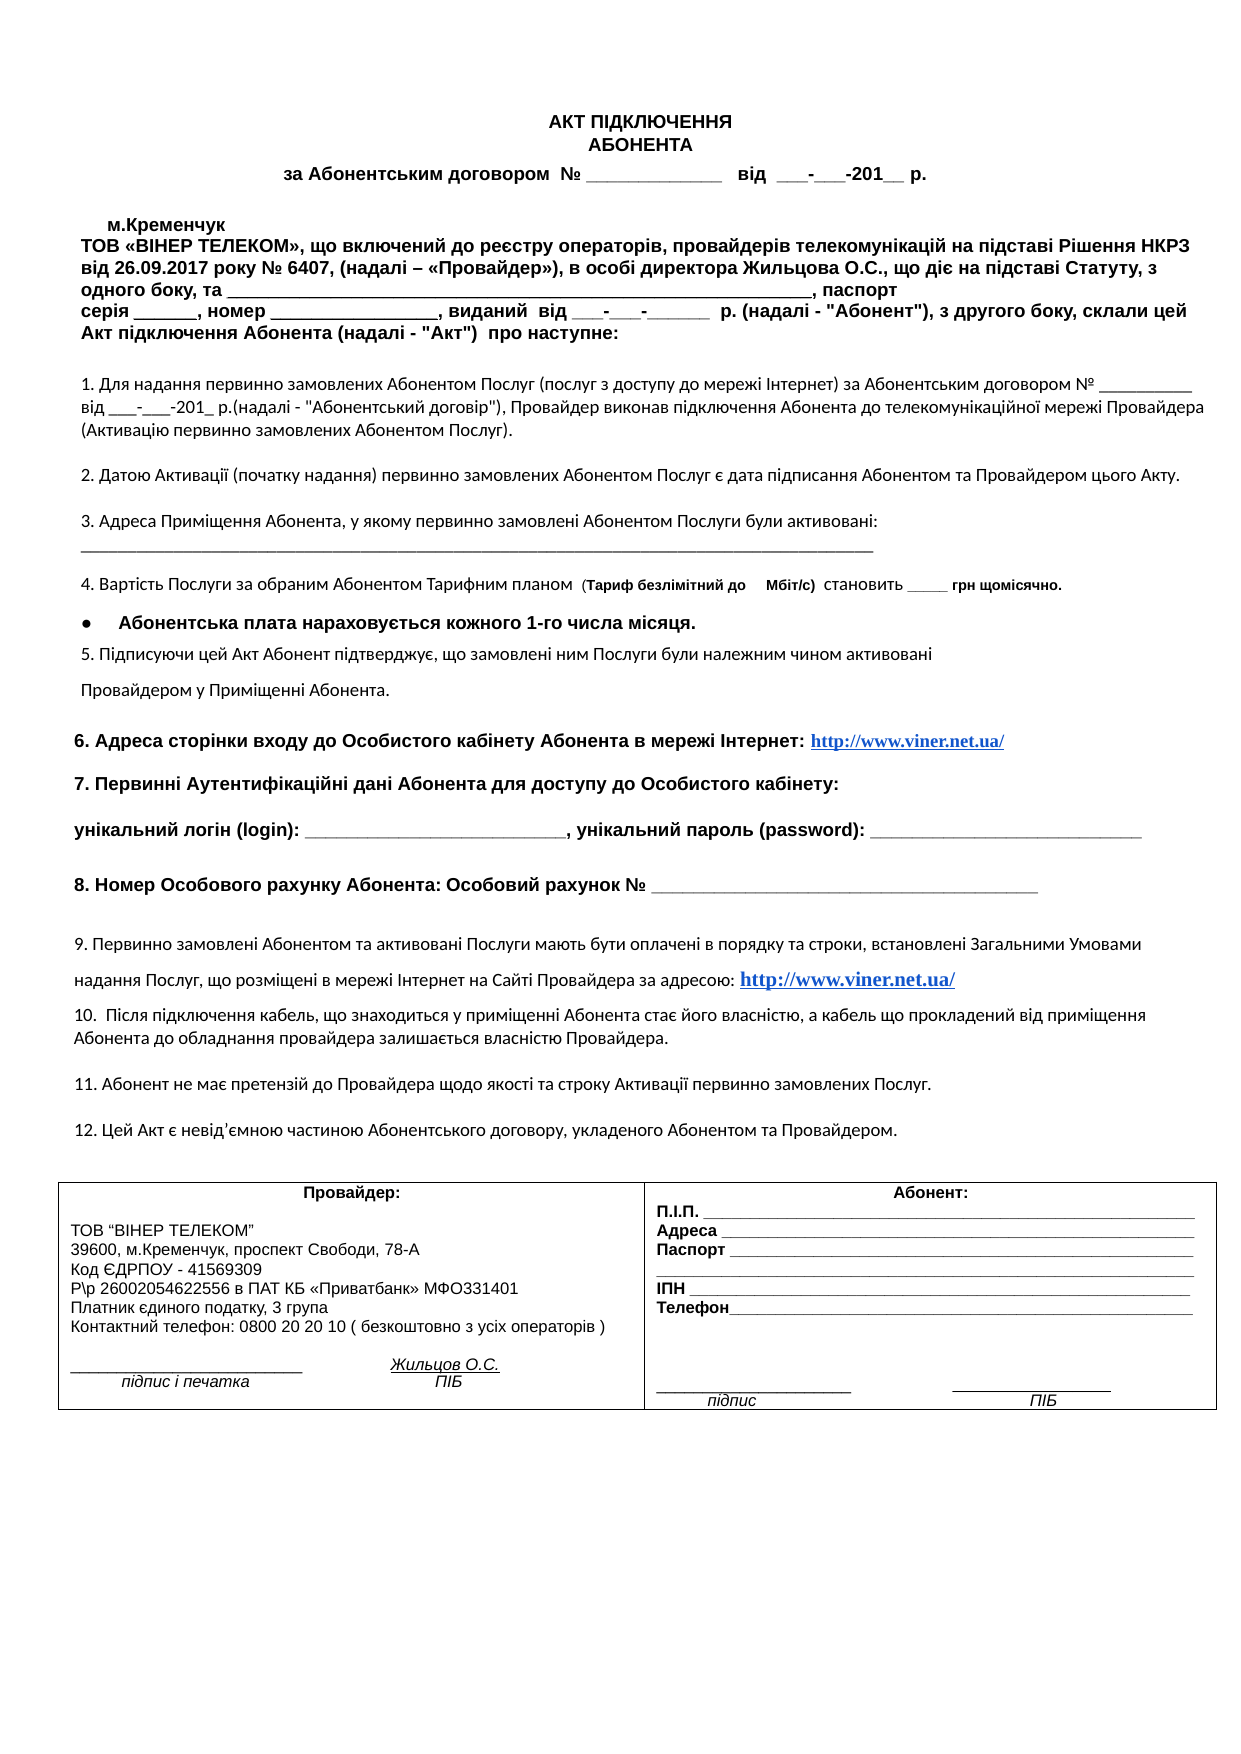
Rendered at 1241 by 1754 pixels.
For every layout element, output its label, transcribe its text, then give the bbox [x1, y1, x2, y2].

text АКТ ПІДКЛЮЧЕННЯ [620, 119, 755, 131]
text 3. Адреса Приміщення Абонента, у якому первинно замовлені Абонентом Послуги були активовані: _____________________________________________________________________________________ [81, 509, 1213, 555]
text АБОНЕНТА [526, 142, 755, 154]
text 10. Після підключення кабель, що знаходиться у приміщенні Абонента стає його власністю, а кабель що прокладений від приміщення Абонента до обладнання провайдера залишається власністю Провайдера. [73, 1003, 1213, 1049]
text 4. Вартість Послуги за обраним Абонентом Тарифним планом (Тариф безлімітний до Мбіт/с) становить _____ грн щомісячно. [81, 572, 1213, 595]
text 11. Абонент не має претензій до Провайдера щодо якості та строку Активації первинно замовлених Послуг. [44, 1072, 1213, 1095]
text серія ______, номер ________________, виданий від ___-___-______ р. (надалі - "Абонент"), з другого боку, склали цей Акт підключення Абонента (надалі - "Акт") про наступне: [81, 300, 1213, 343]
text 7. Первинні Аутентифікаційні дані Абонента для доступу до Особистого кабінету: [74, 773, 1213, 794]
text Провайдером у Приміщенні Абонента. [81, 686, 1213, 698]
text 8. Номер Особового рахунку Абонента: Особовий рахунок № _____________________________________ [74, 874, 1213, 896]
text 5. Підписуючи цей Акт Абонент підтверджує, що замовлені ним Послуги були належним чином активовані [675, 651, 1213, 663]
table_header Провайдер: ТОВ “ВІНЕР ТЕЛЕКОМ” 39600, м.Кременчук, проспект Свободи, 78-А Код ЄДРПОУ - 41569309 Р\р 26002054622556 в ПАТ КБ «Приватбанк» МФО331401 Платник єдиного податку, 3 група Контактний телефон: 0800 20 20 10 ( безкоштовно з усіх операторів ) _________________________ Жильцов О.С. підпис і печатка ПІБ [59, 1183, 644, 1409]
text 5. Підписуючи цей Акт Абонент підтверджує, що замовлені ним Послуги були належним чином активовані [454, 651, 636, 663]
text 2. Датою Активації (початку надання) первинно замовлених Абонентом Послуг є дата підписання Абонентом та Провайдером цього Акту. [81, 463, 1213, 486]
text м.Кременчук [44, 214, 1219, 235]
text унікальний логін (login): _________________________, унікальний пароль (password): __________________________ [74, 818, 1213, 840]
text 12. Цей Акт є невід’ємною частиною Абонентського договору, укладеного Абонентом та Провайдером. [44, 1118, 1213, 1141]
list Абонентська плата нараховується кожного 1-го числа місяця. [81, 612, 1213, 633]
text за Абонентським договором № _____________ від ___-___-201__ р. [44, 162, 1213, 184]
text 1. Для надання первинно замовлених Абонентом Послуг (послуг з доступу до мережі Інтернет) за Абонентським договором № __________ від ___-___-201_ р.(надалі - "Абонентський договір"), Провайдер виконав підключення Абонента до телекомунікаційної мережі Провайдера (Активацію первинно замовлених Абонентом Послуг). [81, 372, 1213, 441]
text ТОВ «ВІНЕР ТЕЛЕКОМ», що включений до реєстру операторів, провайдерів телекомунікацій на підставі Рішення НКРЗ від 26.09.2017 року № 6407, (надалі – «Провайдер»), в особі директора Жильцова О.С., що діє на підставі Статуту, з одного боку, та ________________________________________________________, паспорт [81, 235, 1213, 300]
text АКТ ПІДКЛЮЧЕННЯ [526, 119, 613, 131]
text 6. Адреса сторінки входу до Особистого кабінету Абонента в мережі Інтернет: http://www.viner.net.ua/ [74, 730, 1213, 751]
text 9. Первинно замовлені Абонентом та активовані Послуги мають бути оплачені в порядку та строки, встановлені Загальними Умовами надання Послуг, що розміщені в мережі Інтернет на Сайті Провайдера за адресою: http://www.viner.net.ua/ [74, 932, 1213, 991]
